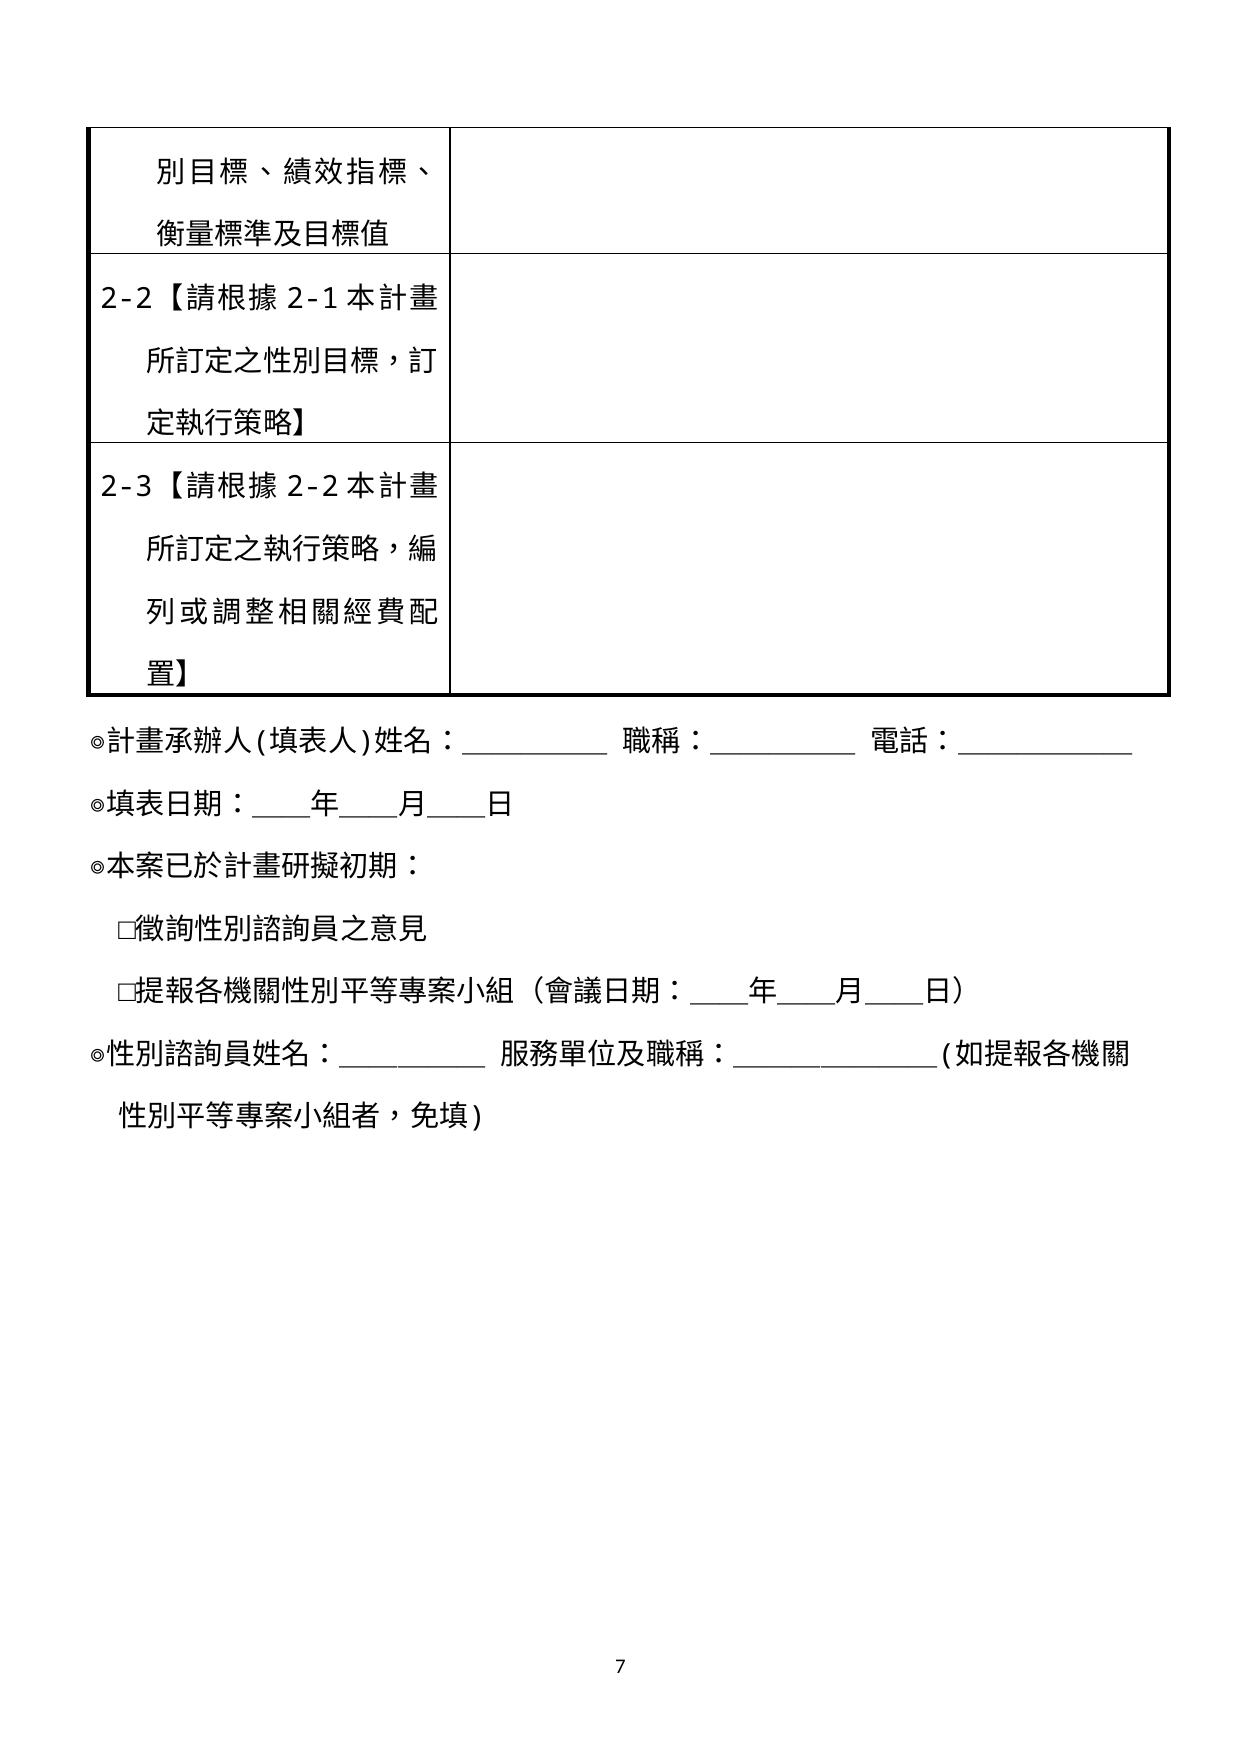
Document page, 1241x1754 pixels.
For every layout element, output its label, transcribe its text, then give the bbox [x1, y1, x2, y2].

text □徵詢性別諮詢員之意見 [118, 885, 1152, 947]
table_cell [451, 443, 1167, 693]
table_cell 別目標、績效指標、衡量標準及目標值 [91, 128, 449, 253]
table_cell [451, 254, 1167, 442]
text ◎計畫承辦人(填表人)姓名：＿＿＿＿＿ 職稱：＿＿＿＿＿ 電話：＿＿＿＿＿＿ [89, 697, 1152, 760]
text ◎本案已於計畫研擬初期： [89, 822, 1152, 885]
table_cell 2-2【請根據2-1本計畫所訂定之性別目標，訂定執行策略】 [91, 254, 449, 442]
table_cell 2-3【請根據2-2本計畫所訂定之執行策略，編列或調整相關經費配置】 [91, 443, 449, 693]
table_cell [451, 128, 1167, 253]
text ◎填表日期：＿＿年＿＿月＿＿日 [89, 760, 1152, 822]
text ◎性別諮詢員姓名：＿＿＿＿＿ 服務單位及職稱：＿＿＿＿＿＿＿(如提報各機關性別平等專案小組者，免填) [89, 1010, 1152, 1135]
text □提報各機關性別平等專案小組（會議日期：＿＿年＿＿月＿＿日） [118, 947, 1152, 1010]
